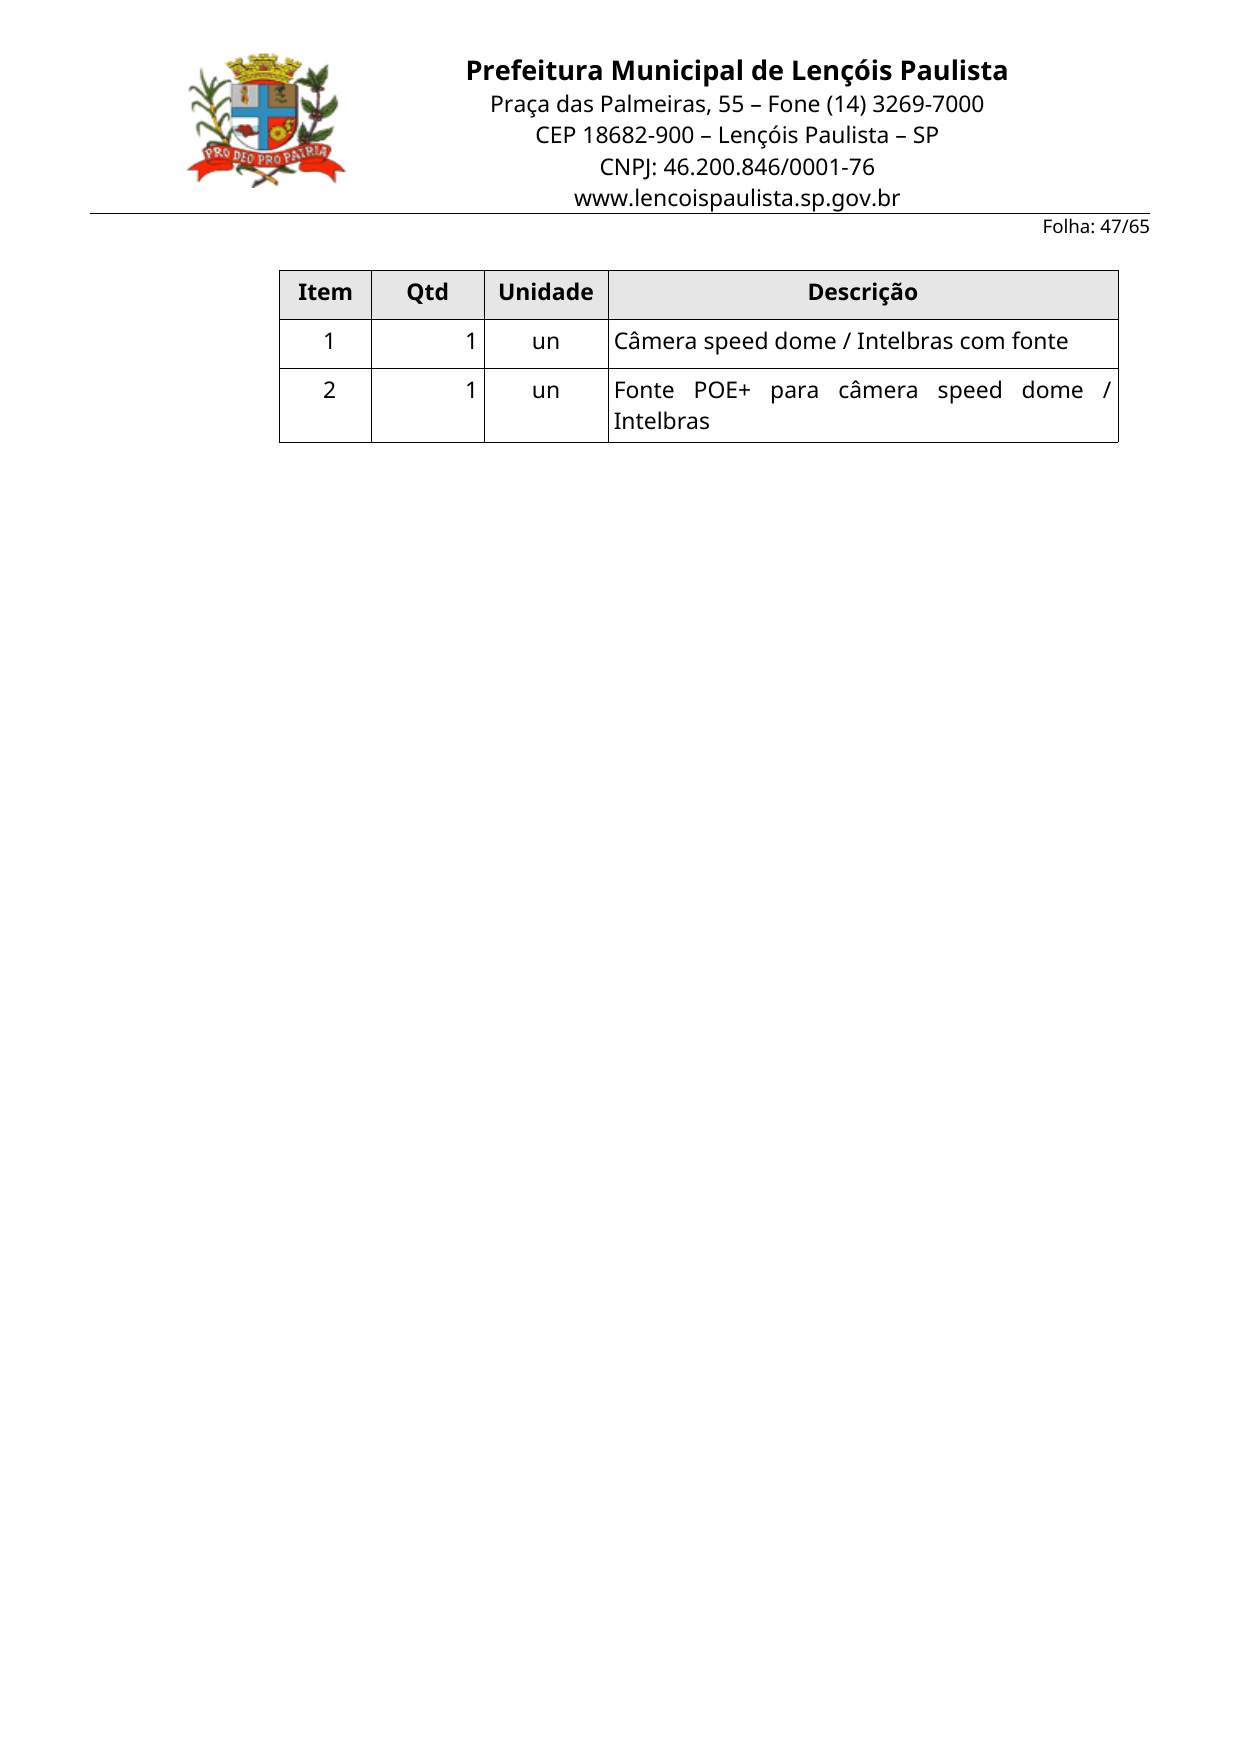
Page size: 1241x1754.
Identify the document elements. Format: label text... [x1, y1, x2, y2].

table_header Item [280, 271, 371, 319]
table_header Unidade [485, 271, 608, 319]
table_cell [280, 320, 371, 368]
table_header Qtd [372, 271, 484, 319]
table_cell 1 [372, 320, 484, 368]
table_cell Fonte POE+ para câmera speed dome / Intelbras [609, 369, 1118, 442]
table_cell 1 [372, 369, 484, 442]
table_header Descrição [609, 271, 1118, 319]
table_cell un [485, 320, 608, 368]
picture [184, 51, 348, 188]
table_cell Câmera speed dome / Intelbras com fonte [609, 320, 1118, 368]
table_cell un [485, 369, 608, 442]
table_cell [280, 369, 371, 442]
